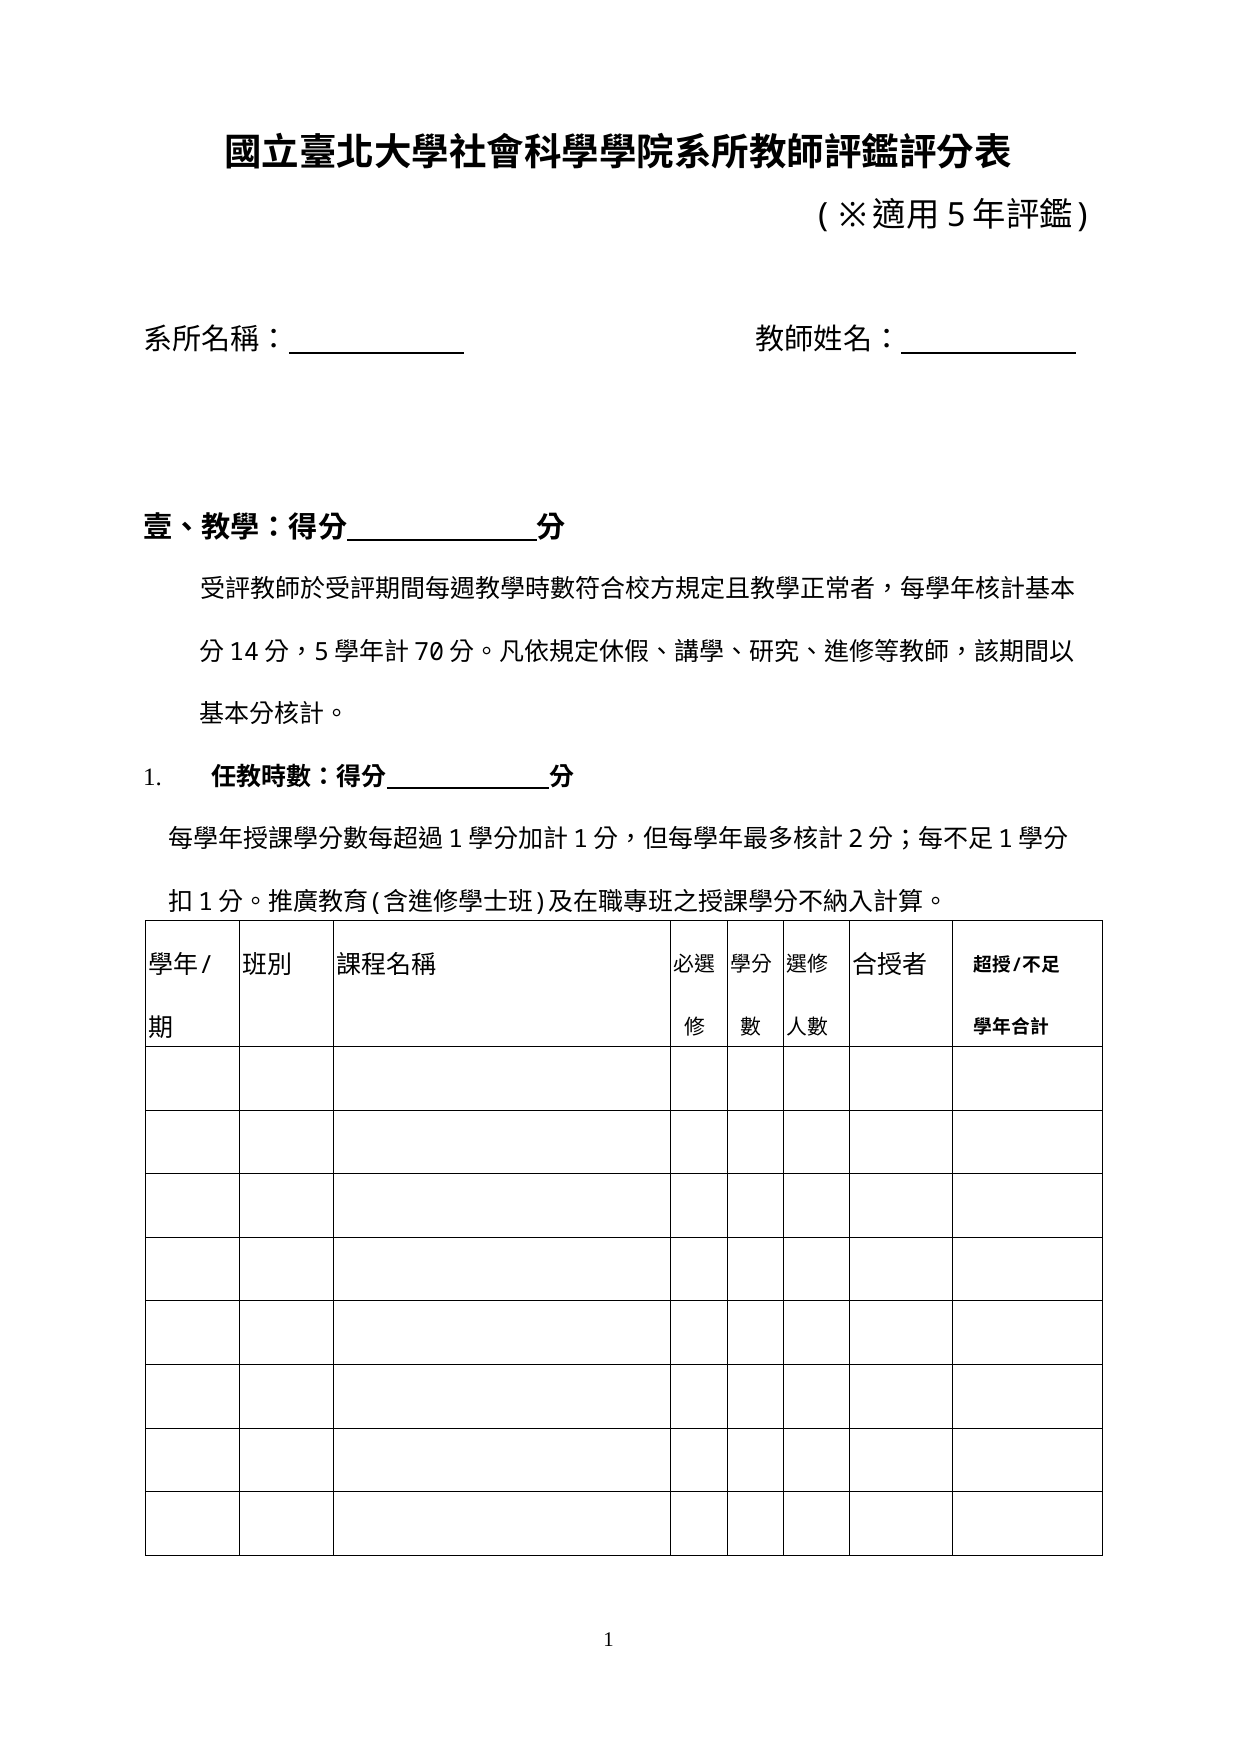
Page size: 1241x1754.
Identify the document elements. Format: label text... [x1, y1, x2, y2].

table_cell [953, 1047, 1102, 1110]
table_header 學年/期 [146, 921, 239, 1046]
table_header 超授/不足 學年合計 [953, 921, 1102, 1046]
text 國立臺北大學社會科學學院系所教師評鑑評分表 [143, 108, 1092, 170]
table_cell [146, 1301, 239, 1364]
table_cell [728, 1047, 783, 1110]
table_cell [784, 1301, 849, 1364]
table_cell [728, 1365, 783, 1427]
table_cell [240, 1111, 333, 1173]
table_cell [671, 1492, 727, 1554]
table_cell [728, 1238, 783, 1300]
table_cell [146, 1365, 239, 1427]
table_cell [334, 1492, 670, 1554]
table_cell [728, 1174, 783, 1237]
table_cell [240, 1429, 333, 1491]
text (※適用5年評鑑) [143, 170, 1092, 233]
table_cell [671, 1301, 727, 1364]
table_header 必選 修 [671, 921, 727, 1046]
table_cell [671, 1429, 727, 1491]
table_cell [146, 1047, 239, 1110]
table_cell [784, 1174, 849, 1237]
table_cell [850, 1174, 952, 1237]
table_cell [671, 1365, 727, 1427]
table_cell [240, 1492, 333, 1554]
table_cell [850, 1492, 952, 1554]
table_cell [728, 1111, 783, 1173]
table_cell [146, 1492, 239, 1554]
table_cell [146, 1238, 239, 1300]
table_cell [728, 1492, 783, 1554]
table_cell [784, 1492, 849, 1554]
table_cell [671, 1111, 727, 1173]
table_cell [953, 1238, 1102, 1300]
table_header 學分 數 [728, 921, 783, 1046]
table_cell [146, 1429, 239, 1491]
table_cell [784, 1365, 849, 1427]
table_cell [850, 1301, 952, 1364]
table_cell [784, 1429, 849, 1491]
table_cell [334, 1365, 670, 1427]
table_cell [146, 1174, 239, 1237]
table_header 班別 [240, 921, 333, 1046]
table_cell [240, 1365, 333, 1427]
table_cell [728, 1301, 783, 1364]
table_cell [784, 1047, 849, 1110]
list 任教時數：得分 分 [143, 733, 1092, 795]
table_cell [240, 1238, 333, 1300]
table_cell [784, 1111, 849, 1173]
table_cell [334, 1301, 670, 1364]
text 系所名稱： 教師姓名： [143, 295, 1092, 358]
table_cell [953, 1301, 1102, 1364]
text 壹、教學：得分 分 [143, 483, 1092, 545]
table_cell [334, 1174, 670, 1237]
table_cell [850, 1365, 952, 1427]
table_cell [850, 1238, 952, 1300]
table_cell [850, 1111, 952, 1173]
table_cell [334, 1047, 670, 1110]
table_cell [953, 1174, 1102, 1237]
table_header 課程名稱 [334, 921, 670, 1046]
table_header 合授者 [850, 921, 952, 1046]
table_cell [334, 1111, 670, 1173]
table_cell [953, 1429, 1102, 1491]
table_cell [334, 1429, 670, 1491]
table_cell [240, 1047, 333, 1110]
table_cell [671, 1047, 727, 1110]
table_cell [953, 1492, 1102, 1554]
text 每學年授課學分數每超過1學分加計1分，但每學年最多核計2分；每不足1學分扣1分。推廣教育(含進修學士班)及在職專班之授課學分不納入計算。 [168, 795, 1092, 920]
text 受評教師於受評期間每週教學時數符合校方規定且教學正常者，每學年核計基本分14分，5學年計70分。凡依規定休假、講學、研究、進修等教師，該期間以基本分核計。 [199, 545, 1092, 733]
table_cell [671, 1238, 727, 1300]
table_cell [953, 1365, 1102, 1427]
table_cell [146, 1111, 239, 1173]
table_header 選修 人數 [784, 921, 849, 1046]
table_cell [850, 1047, 952, 1110]
table_cell [671, 1174, 727, 1237]
table_cell [953, 1111, 1102, 1173]
table_cell [240, 1174, 333, 1237]
table_cell [334, 1238, 670, 1300]
table_cell [850, 1429, 952, 1491]
table_cell [784, 1238, 849, 1300]
table_cell [728, 1429, 783, 1491]
table_cell [240, 1301, 333, 1364]
